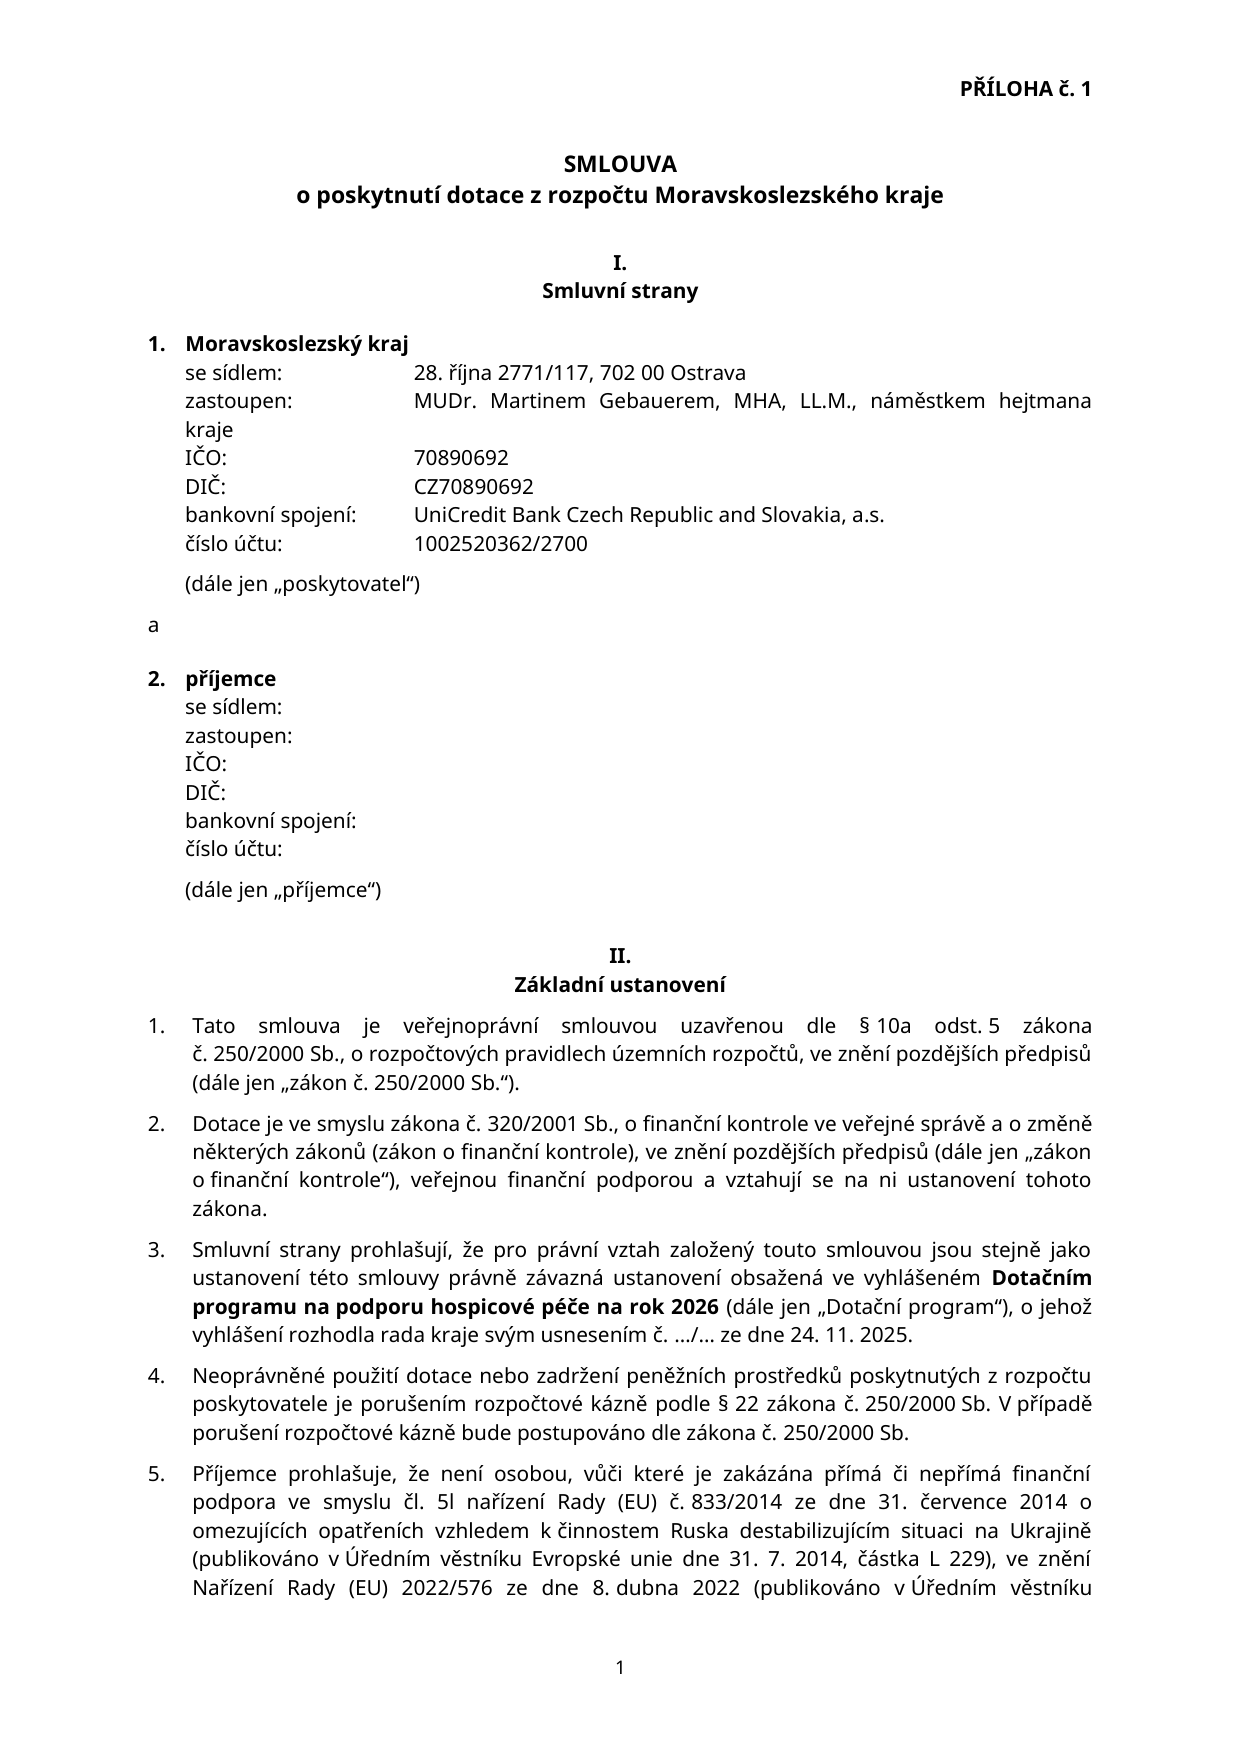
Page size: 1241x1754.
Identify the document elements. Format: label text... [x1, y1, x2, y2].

text a [148, 611, 1092, 639]
text DIČ: [185, 778, 1092, 806]
text I. Smluvní strany [148, 248, 1092, 304]
text IČO: [185, 749, 1092, 778]
text se sídlem: 28. října 2771/117, 702 00 Ostrava [185, 358, 1092, 386]
text (dále jen „poskytovatel“) [185, 569, 1092, 598]
text číslo účtu: [185, 834, 1092, 863]
text zastoupen: MUDr. Martinem Gebauerem, MHA, LL.M., náměstkem hejtmana kraje [185, 386, 1092, 443]
text číslo účtu: 1002520362/2700 [185, 529, 1092, 557]
text se sídlem: [185, 692, 1092, 721]
list Dotace je ve smyslu zákona č. 320/2001 Sb., o finanční kontrole ve veřejné správě a o změně některých zákonů (zákon o finanční kontrole), ve znění pozdějších předpisů (dále jen „zákon o finanční kontrole“), veřejnou finanční podporou a vztahují se na ni ustanovení tohoto zákona. [148, 1109, 1092, 1222]
subtitle SMLOUVA o poskytnutí dotace z rozpočtu Moravskoslezského kraje [148, 148, 1092, 210]
text bankovní spojení: UniCredit Bank Czech Republic and Slovakia, a.s. [185, 500, 1092, 529]
subtitle příjemce [148, 664, 1092, 692]
list Tato smlouva je veřejnoprávní smlouvou uzavřenou dle § 10a odst. 5 zákona č. 250/2000 Sb., o rozpočtových pravidlech územních rozpočtů, ve znění pozdějších předpisů (dále jen „zákon č. 250/2000 Sb.“). [148, 1011, 1092, 1096]
text DIČ: CZ70890692 [185, 472, 1092, 500]
text IČO: 70890692 [185, 443, 1092, 472]
list Neoprávněné použití dotace nebo zadržení peněžních prostředků poskytnutých z rozpočtu poskytovatele je porušením rozpočtové kázně podle § 22 zákona č. 250/2000 Sb. V případě porušení rozpočtové kázně bude postupováno dle zákona č. 250/2000 Sb. [148, 1361, 1092, 1446]
list Smluvní strany prohlašují, že pro právní vztah založený touto smlouvou jsou stejně jako ustanovení této smlouvy právně závazná ustanovení obsažená ve vyhlášeném Dotačním programu na podporu hospicové péče na rok 2026 (dále jen „Dotační program“), o jehož vyhlášení rozhodla rada kraje svým usnesením č. …/… ze dne 24. 11. 2025. [148, 1235, 1092, 1349]
list Příjemce prohlašuje, že není osobou, vůči které je zakázána přímá či nepřímá finanční podpora ve smyslu čl. 5l nařízení Rady (EU) č. 833/2014 ze dne 31. července 2014 o omezujících opatřeních vzhledem k činnostem Ruska destabilizujícím situaci na Ukrajině (publikováno v Úředním věstníku Evropské unie dne 31. 7. 2014, částka L 229), ve znění Nařízení Rady (EU) 2022/576 ze dne 8. dubna 2022 (publikováno v Úředním věstníku [148, 1459, 1092, 1601]
text zastoupen: [185, 721, 1092, 749]
text (dále jen „příjemce“) [185, 876, 1092, 904]
text II. Základní ustanovení [148, 941, 1092, 998]
text bankovní spojení: [185, 806, 1092, 834]
subtitle Moravskoslezský kraj [148, 329, 1092, 358]
